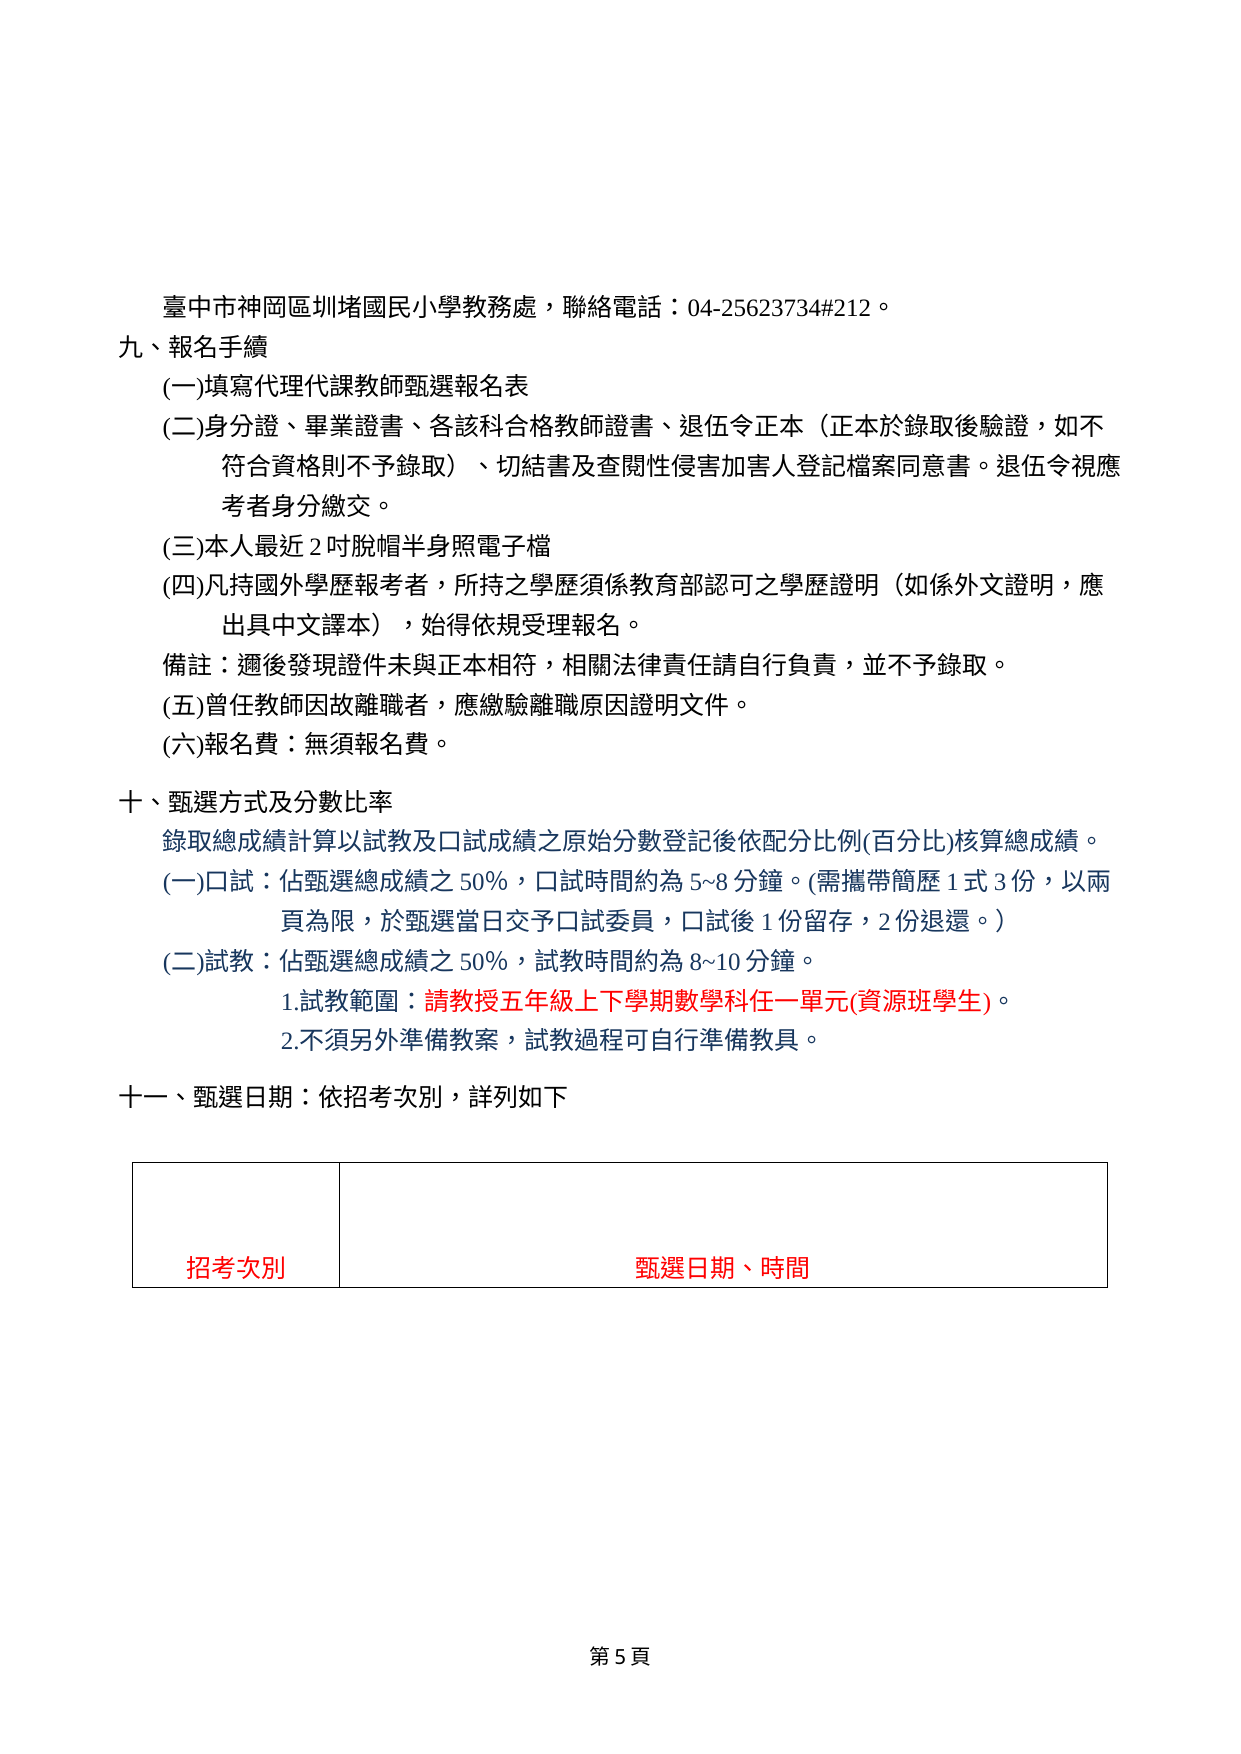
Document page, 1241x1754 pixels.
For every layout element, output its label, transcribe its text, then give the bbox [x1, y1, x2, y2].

table_header 甄選日期、時間 [340, 1163, 1107, 1287]
text 十、甄選方式及分數比率 [118, 782, 1122, 818]
text (一)口試：佔甄選總成績之50％，口試時間約為5~8分鐘。(需攜帶簡歷1式3份，以兩頁為限，於甄選當日交予口試委員，口試後1份留存，2份退還。） [163, 862, 1122, 938]
text 備註：邇後發現證件未與正本相符，相關法律責任請自行負責，並不予錄取。 [162, 645, 1122, 682]
text (一)填寫代理代課教師甄選報名表 [162, 367, 1122, 403]
text (二)身分證、畢業證書、各該科合格教師證書、退伍令正本（正本於錄取後驗證，如不符合資格則不予錄取）、切結書及查閱性侵害加害人登記檔案同意書。退伍令視應考者身分繳交。 [162, 407, 1122, 522]
text 1.試教範圍：請教授五年級上下學期數學科任一單元(資源班學生)。 [281, 981, 1122, 1017]
text 臺中市神岡區圳堵國民小學教務處，聯絡電話：04-25623734#212。 [162, 287, 1122, 323]
text 九、報名手續 [118, 327, 1122, 363]
text (六)報名費：無須報名費。 [162, 725, 1122, 761]
text 錄取總成績計算以試教及口試成績之原始分數登記後依配分比例(百分比)核算總成績。 [162, 822, 1122, 858]
text 十一、甄選日期：依招考次別，詳列如下 [118, 1078, 1122, 1114]
text (五)曾任教師因故離職者，應繳驗離職原因證明文件。 [162, 685, 1122, 721]
text 2.不須另外準備教案，試教過程可自行準備教具。 [281, 1021, 1122, 1057]
text (三)本人最近2吋脫帽半身照電子檔 [162, 526, 1122, 562]
text (二)試教：佔甄選總成績之50％，試教時間約為8~10分鐘。 [163, 941, 1122, 977]
text (四)凡持國外學歷報考者，所持之學歷須係教育部認可之學歷證明（如係外文證明，應出具中文譯本），始得依規受理報名。 [162, 566, 1122, 642]
table_header 招考次別 [133, 1163, 339, 1287]
